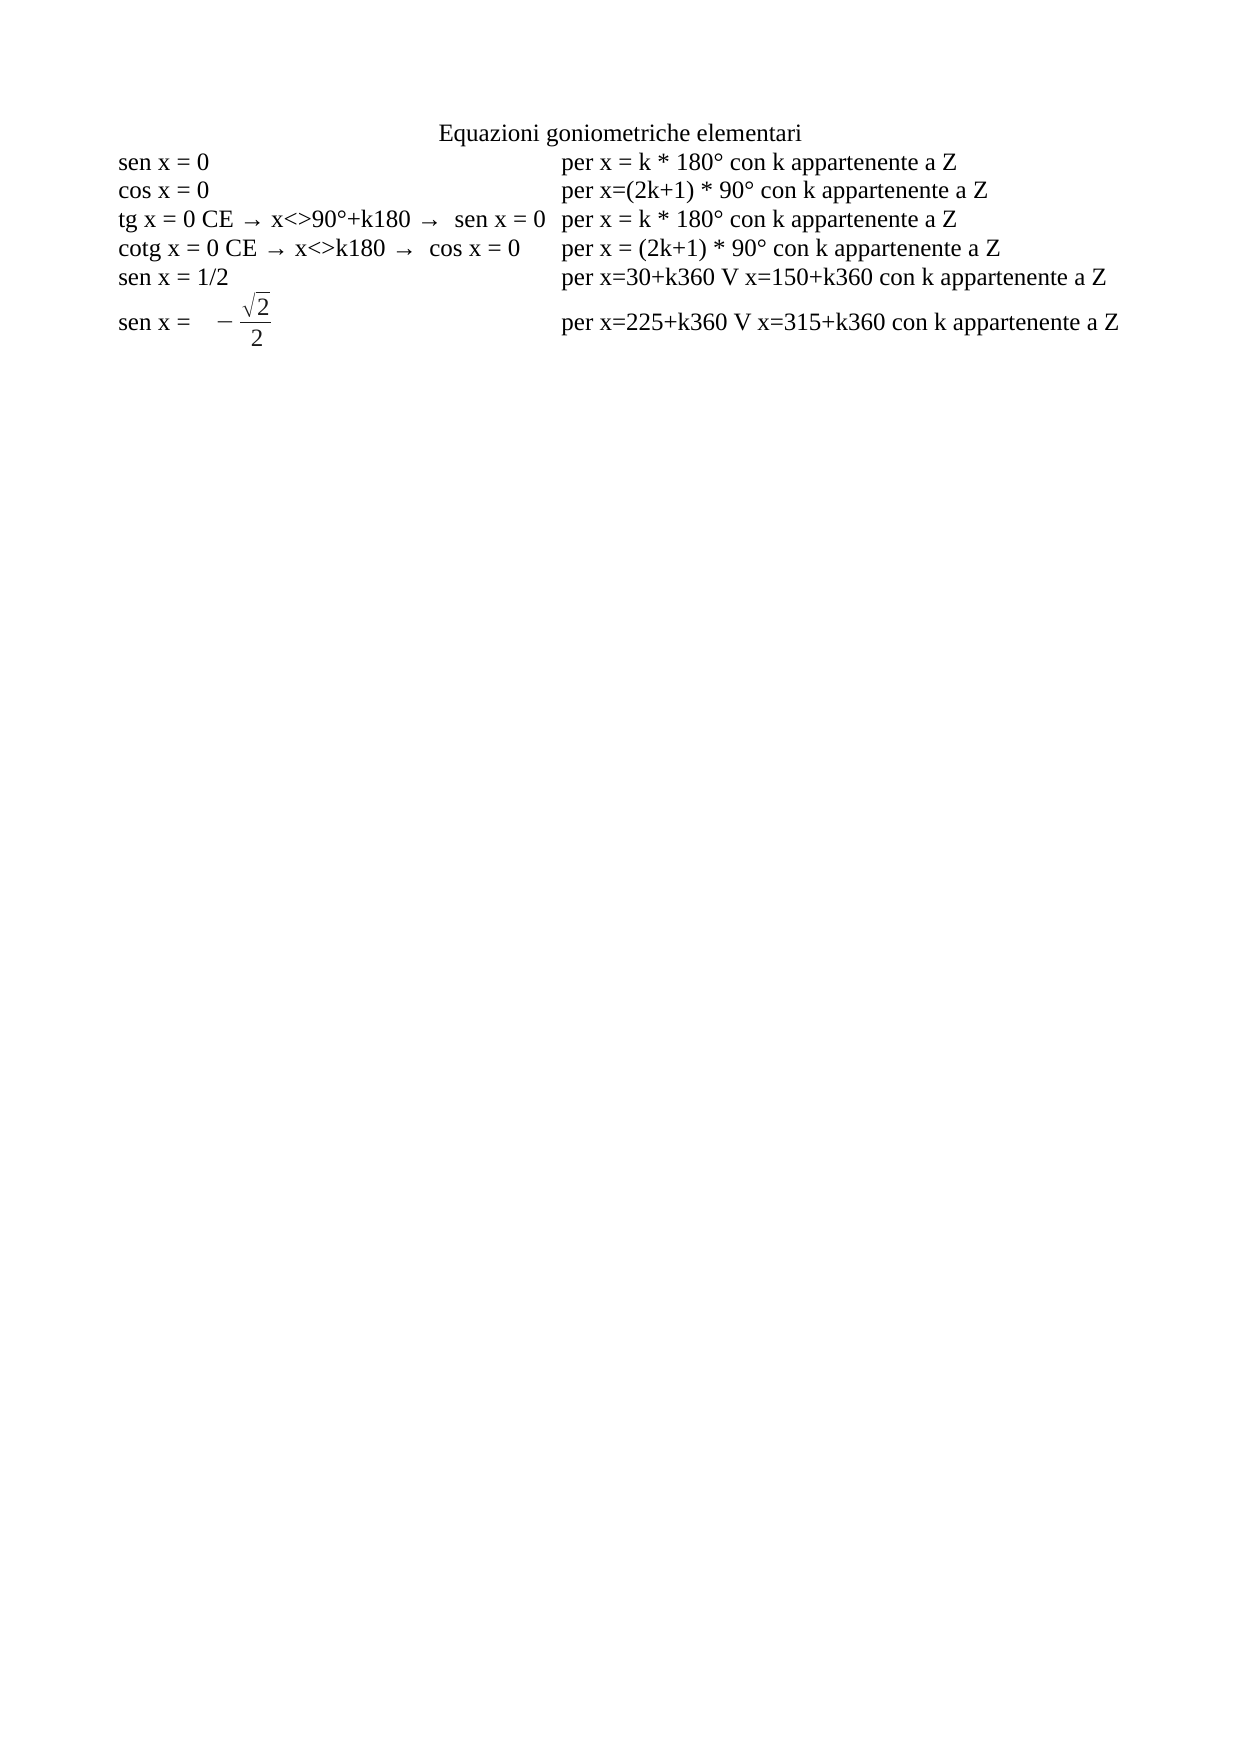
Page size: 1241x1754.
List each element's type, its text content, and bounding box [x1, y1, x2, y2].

text sen x = per x=225+k360 V x=315+k360 con k appartenente a Z [118, 291, 1122, 352]
text cos x = 0 per x=(2k+1) * 90° con k appartenente a Z [118, 176, 1122, 204]
text sen x = 1/2 per x=30+k360 V x=150+k360 con k appartenente a Z [118, 262, 1122, 291]
text cotg x = 0 CE → x<>k180 → cos x = 0 per x = (2k+1) * 90° con k appartenente a Z [118, 233, 1122, 262]
text Equazioni goniometriche elementari [118, 118, 1122, 147]
text sen x = 0 per x = k * 180° con k appartenente a Z [118, 147, 1122, 176]
text tg x = 0 CE → x<>90°+k180 → sen x = 0 per x = k * 180° con k appartenente a Z [118, 204, 1122, 233]
